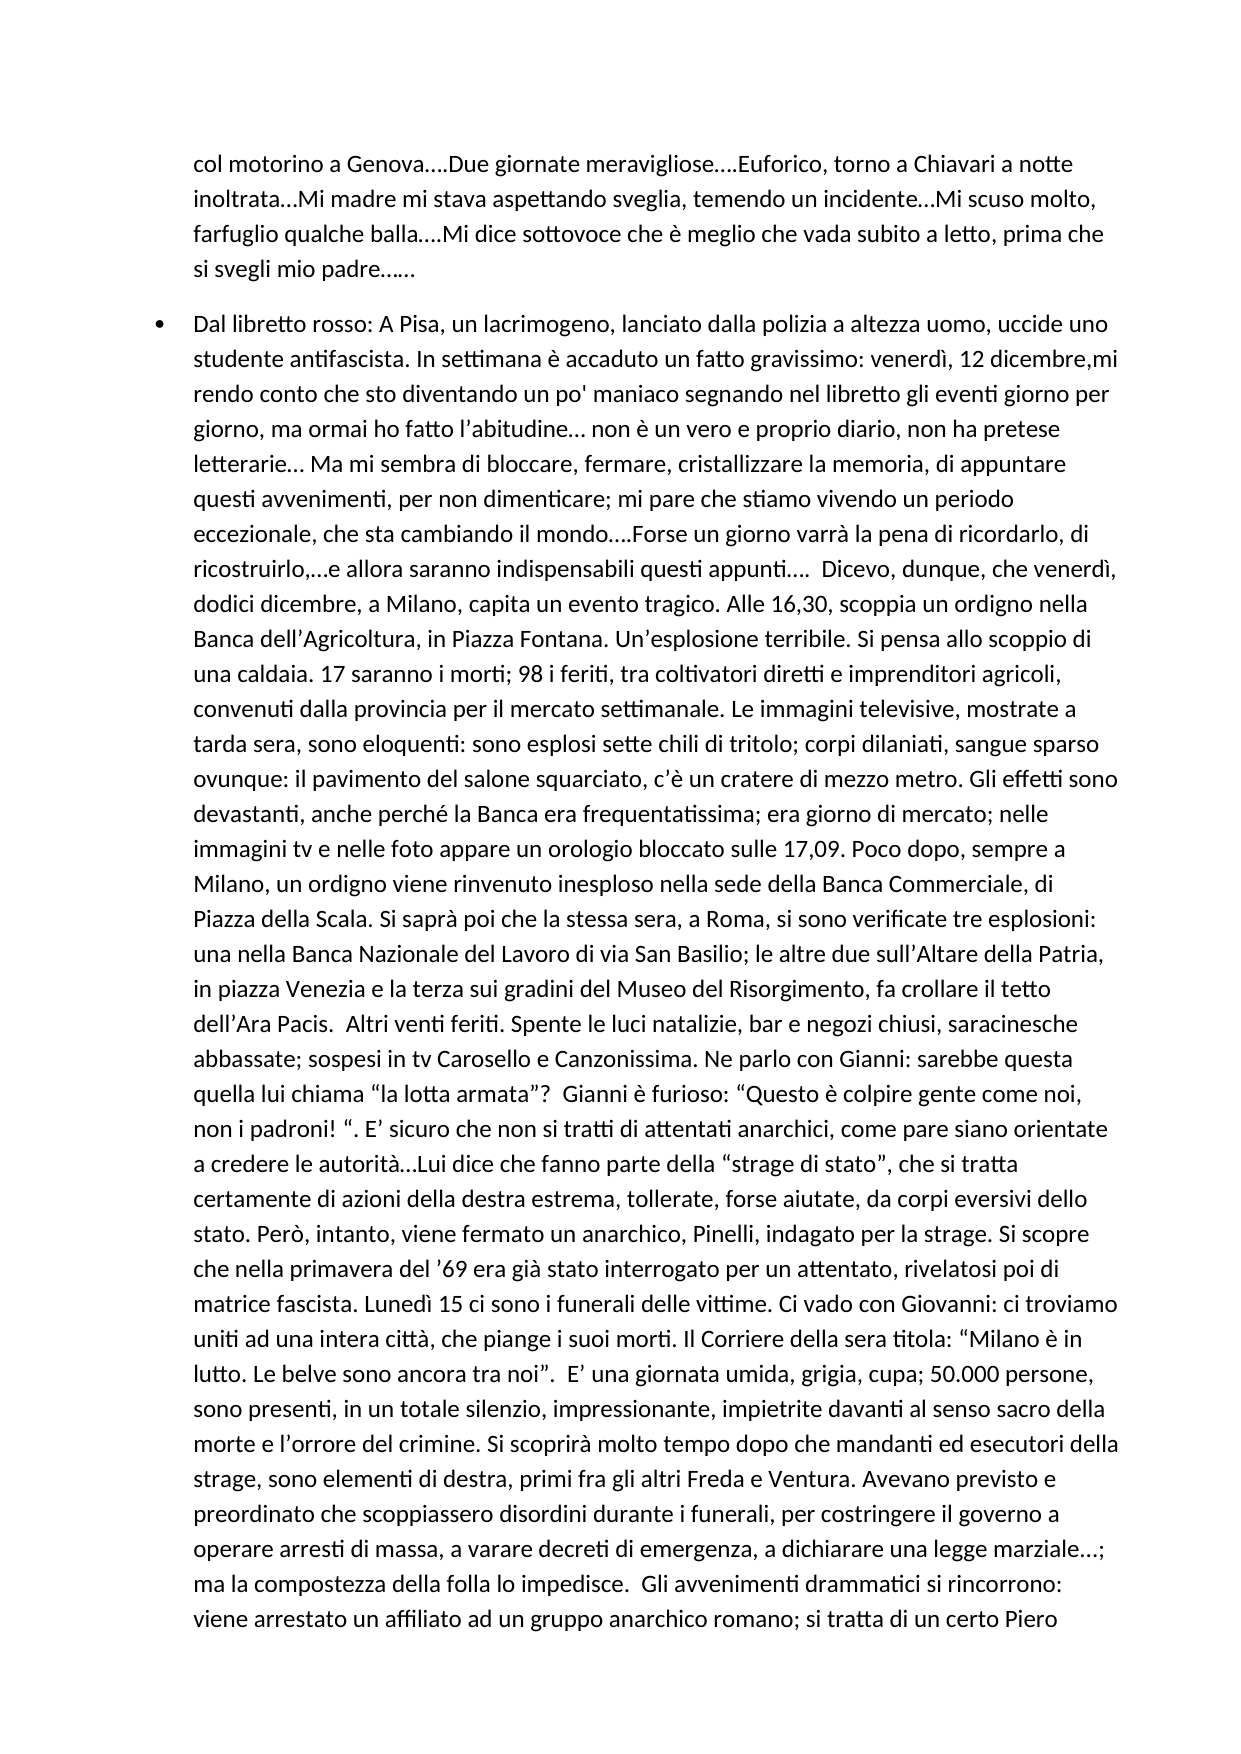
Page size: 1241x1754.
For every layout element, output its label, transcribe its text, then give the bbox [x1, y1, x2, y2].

list Dal libretto rosso: A Pisa, un lacrimogeno, lanciato dalla polizia a altezza uomo, uccide uno studente antifascista. In settimana è accaduto un fatto gravissimo: venerdì, 12 dicembre,mi rendo conto che sto diventando un po' maniaco segnando nel libretto gli eventi giorno per giorno, ma ormai ho fatto l’abitudine… non è un vero e proprio diario, non ha pretese letterarie… Ma mi sembra di bloccare, fermare, cristallizzare la memoria, di appuntare questi avvenimenti, per non dimenticare; mi pare che stiamo vivendo un periodo eccezionale, che sta cambiando il mondo….Forse un giorno varrà la pena di ricordarlo, di ricostruirlo,…e allora saranno indispensabili questi appunti…. Dicevo, dunque, che venerdì, dodici dicembre, a Milano, capita un evento tragico. Alle 16,30, scoppia un ordigno nella Banca dell’Agricoltura, in Piazza Fontana. Un’esplosione terribile. Si pensa allo scoppio di una caldaia. 17 saranno i morti; 98 i feriti, tra coltivatori diretti e imprenditori agricoli, convenuti dalla provincia per il mercato settimanale. Le immagini televisive, mostrate a tarda sera, sono eloquenti: sono esplosi sette chili di tritolo; corpi dilaniati, sangue sparso ovunque: il pavimento del salone squarciato, c’è un cratere di mezzo metro. Gli effetti sono devastanti, anche perché la Banca era frequentatissima; era giorno di mercato; nelle immagini tv e nelle foto appare un orologio bloccato sulle 17,09. Poco dopo, sempre a Milano, un ordigno viene rinvenuto inesploso nella sede della Banca Commerciale, di Piazza della Scala. Si saprà poi che la stessa sera, a Roma, si sono verificate tre esplosioni: una nella Banca Nazionale del Lavoro di via San Basilio; le altre due sull’Altare della Patria, in piazza Venezia e la terza sui gradini del Museo del Risorgimento, fa crollare il tetto dell’Ara Pacis. Altri venti feriti. Spente le luci natalizie, bar e negozi chiusi, saracinesche abbassate; sospesi in tv Carosello e Canzonissima. Ne parlo con Gianni: sarebbe questa quella lui chiama “la lotta armata”? Gianni è furioso: “Questo è colpire gente come noi, non i padroni! “. E’ sicuro che non si tratti di attentati anarchici, come pare siano orientate a credere le autorità…Lui dice che fanno parte della “strage di stato”, che si tratta certamente di azioni della destra estrema, tollerate, forse aiutate, da corpi eversivi dello stato. Però, intanto, viene fermato un anarchico, Pinelli, indagato per la strage. Si scopre che nella primavera del ’69 era già stato interrogato per un attentato, rivelatosi poi di matrice fascista. Lunedì 15 ci sono i funerali delle vittime. Ci vado con Giovanni: ci troviamo uniti ad una intera città, che piange i suoi morti. Il Corriere della sera titola: “Milano è in lutto. Le belve sono ancora tra noi”. E’ una giornata umida, grigia, cupa; 50.000 persone, sono presenti, in un totale silenzio, impressionante, impietrite davanti al senso sacro della morte e l’orrore del crimine. Si scoprirà molto tempo dopo che mandanti ed esecutori della strage, sono elementi di destra, primi fra gli altri Freda e Ventura. Avevano previsto e preordinato che scoppiassero disordini durante i funerali, per costringere il governo a operare arresti di massa, a varare decreti di emergenza, a dichiarare una legge marziale...; ma la compostezza della folla lo impedisce. Gli avvenimenti drammatici si rincorrono: viene arrestato un affiliato ad un gruppo anarchico romano; si tratta di un certo Piero [156, 308, 1122, 1634]
list col motorino a Genova….Due giornate meravigliose….Euforico, torno a Chiavari a notte inoltrata…Mi madre mi stava aspettando sveglia, temendo un incidente…Mi scuso molto, farfuglio qualche balla….Mi dice sottovoce che è meglio che vada subito a letto, prima che si svegli mio padre…… [156, 148, 1122, 283]
